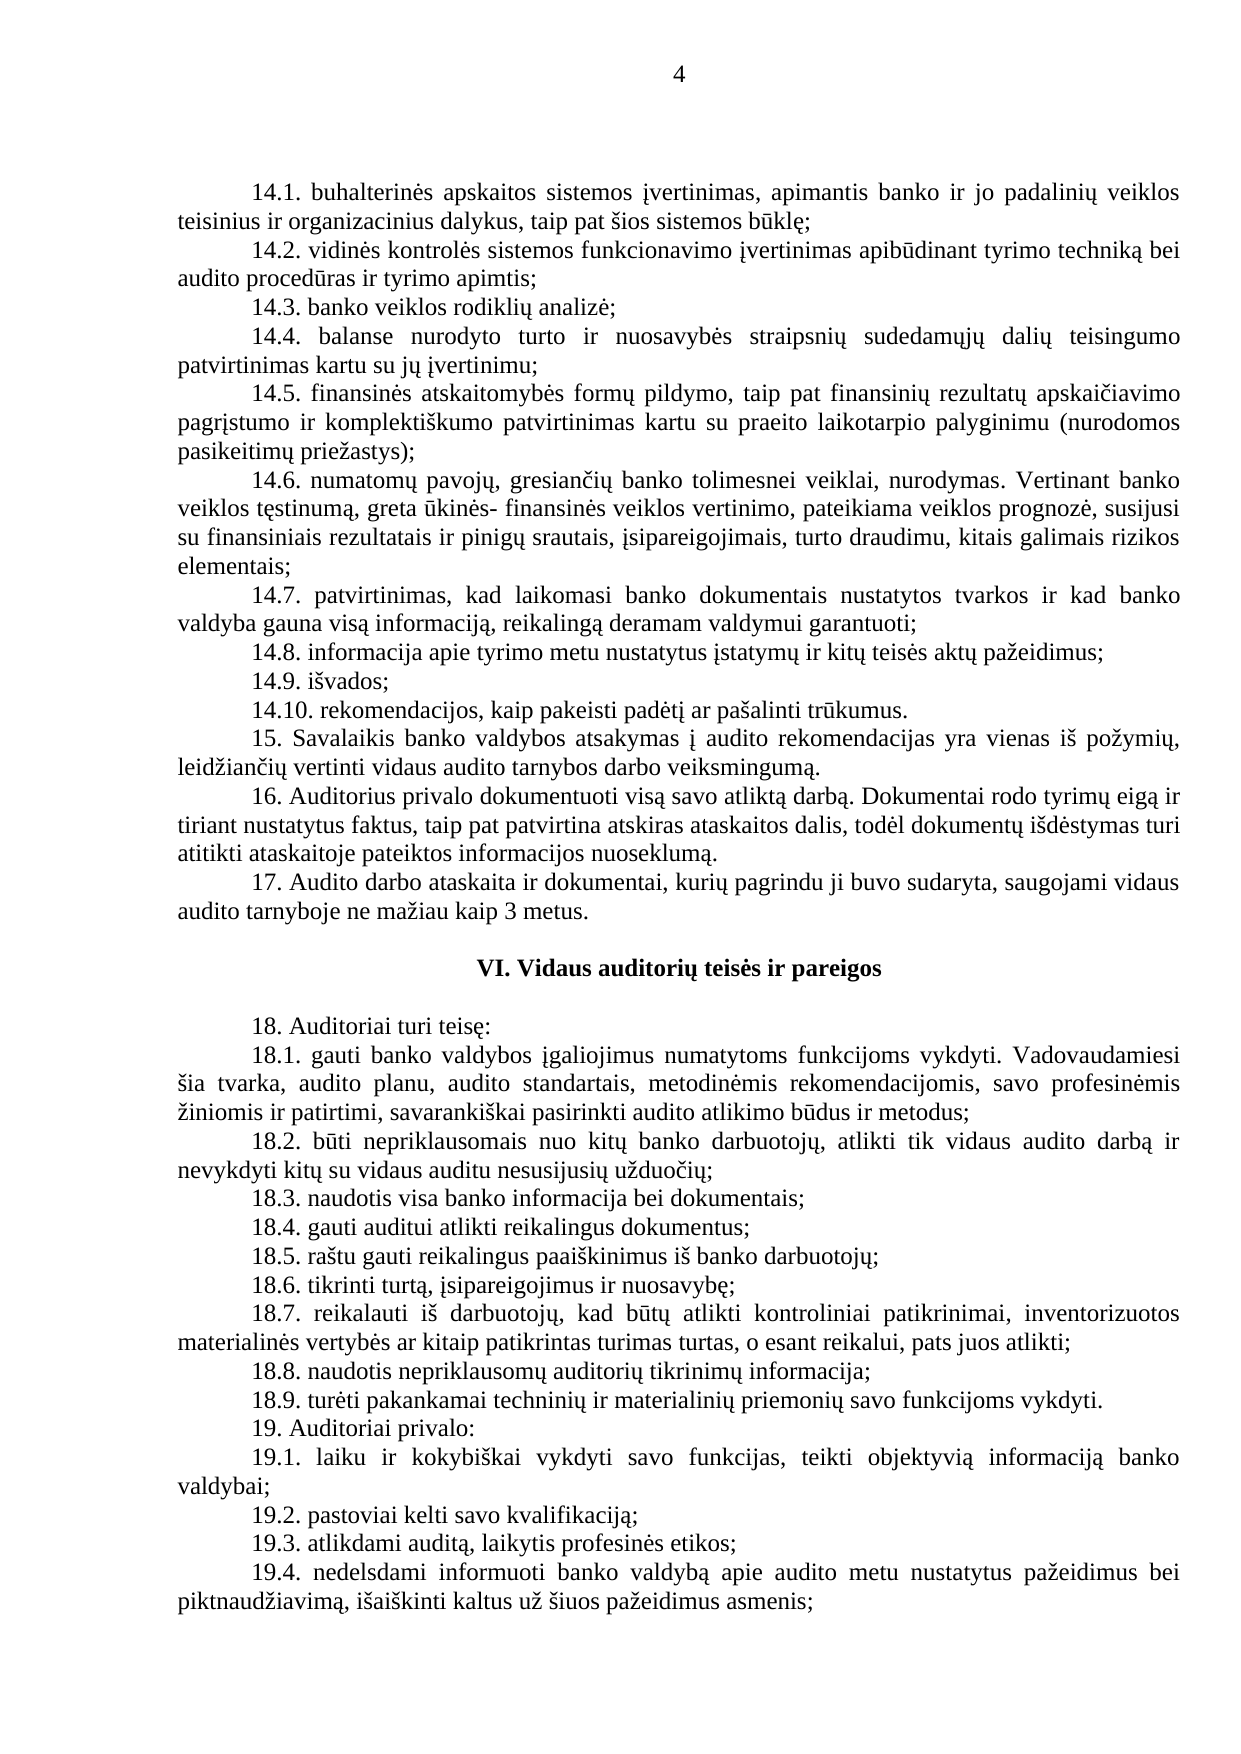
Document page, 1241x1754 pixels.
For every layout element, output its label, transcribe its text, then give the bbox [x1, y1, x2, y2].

text 15. Savalaikis banko valdybos atsakymas į audito rekomendacijas yra vienas iš požymių, leidžiančių vertinti vidaus audito tarnybos darbo veiksmingumą. [177, 723, 1181, 781]
text 19.1. laiku ir kokybiškai vykdyti savo funkcijas, teikti objektyvią informaciją banko valdybai; [177, 1442, 1181, 1500]
text 18.5. raštu gauti reikalingus paaiškinimus iš banko darbuotojų; [177, 1241, 1181, 1270]
text 19.4. nedelsdami informuoti banko valdybą apie audito metu nustatytus pažeidimus bei piktnaudžiavimą, išaiškinti kaltus už šiuos pažeidimus asmenis; [177, 1557, 1181, 1615]
text 19. Auditoriai privalo: [177, 1413, 1181, 1442]
text 18. Auditoriai turi teisę: [177, 1011, 1181, 1040]
text 18.7. reikalauti iš darbuotojų, kad būtų atlikti kontroliniai patikrinimai, inventorizuotos materialinės vertybės ar kitaip patikrintas turimas turtas, o esant reikalui, pats juos atlikti; [177, 1298, 1181, 1356]
text 18.6. tikrinti turtą, įsipareigojimus ir nuosavybę; [177, 1270, 1181, 1298]
text 18.3. naudotis visa banko informacija bei dokumentais; [177, 1183, 1181, 1212]
text 14.2. vidinės kontrolės sistemos funkcionavimo įvertinimas apibūdinant tyrimo techniką bei audito procedūras ir tyrimo apimtis; [177, 235, 1181, 292]
text 14.9. išvados; [177, 666, 1181, 695]
text 19.2. pastoviai kelti savo kvalifikaciją; [177, 1500, 1181, 1528]
text 14.10. rekomendacijos, kaip pakeisti padėtį ar pašalinti trūkumus. [177, 695, 1181, 723]
text 14.3. banko veiklos rodiklių analizė; [177, 292, 1181, 321]
text 16. Auditorius privalo dokumentuoti visą savo atliktą darbą. Dokumentai rodo tyrimų eigą ir tiriant nustatytus faktus, taip pat patvirtina atskiras ataskaitos dalis, todėl dokumentų išdėstymas turi atitikti ataskaitoje pateiktos informacijos nuoseklumą. [177, 781, 1181, 867]
text 14.7. patvirtinimas, kad laikomasi banko dokumentais nustatytos tvarkos ir kad banko valdyba gauna visą informaciją, reikalingą deramam valdymui garantuoti; [177, 580, 1181, 637]
text 14.1. buhalterinės apskaitos sistemos įvertinimas, apimantis banko ir jo padalinių veiklos teisinius ir organizacinius dalykus, taip pat šios sistemos būklę; [177, 177, 1181, 235]
text 18.8. naudotis nepriklausomų auditorių tikrinimų informacija; [177, 1356, 1181, 1385]
text 14.6. numatomų pavojų, gresiančių banko tolimesnei veiklai, nurodymas. Vertinant banko veiklos tęstinumą, greta ūkinės- finansinės veiklos vertinimo, pateikiama veiklos prognozė, susijusi su finansiniais rezultatais ir pinigų srautais, įsipareigojimais, turto draudimu, kitais galimais rizikos elementais; [177, 465, 1181, 580]
text 18.1. gauti banko valdybos įgaliojimus numatytoms funkcijoms vykdyti. Vadovaudamiesi šia tvarka, audito planu, audito standartais, metodinėmis rekomendacijomis, savo profesinėmis žiniomis ir patirtimi, savarankiškai pasirinkti audito atlikimo būdus ir metodus; [177, 1040, 1181, 1126]
text 14.4. balanse nurodyto turto ir nuosavybės straipsnių sudedamųjų dalių teisingumo patvirtinimas kartu su jų įvertinimu; [177, 321, 1181, 378]
text 19.3. atlikdami auditą, laikytis profesinės etikos; [177, 1528, 1181, 1557]
text 18.9. turėti pakankamai techninių ir materialinių priemonių savo funkcijoms vykdyti. [177, 1385, 1181, 1413]
text VI. Vidaus auditorių teisės ir pareigos [177, 953, 1181, 982]
text 18.2. būti nepriklausomais nuo kitų banko darbuotojų, atlikti tik vidaus audito darbą ir nevykdyti kitų su vidaus auditu nesusijusių užduočių; [177, 1126, 1181, 1183]
text 14.8. informacija apie tyrimo metu nustatytus įstatymų ir kitų teisės aktų pažeidimus; [177, 637, 1181, 666]
text 17. Audito darbo ataskaita ir dokumentai, kurių pagrindu ji buvo sudaryta, saugojami vidaus audito tarnyboje ne mažiau kaip 3 metus. [177, 867, 1181, 925]
text 18.4. gauti auditui atlikti reikalingus dokumentus; [177, 1212, 1181, 1241]
text 14.5. finansinės atskaitomybės formų pildymo, taip pat finansinių rezultatų apskaičiavimo pagrįstumo ir komplektiškumo patvirtinimas kartu su praeito laikotarpio palyginimu (nurodomos pasikeitimų priežastys); [177, 378, 1181, 465]
